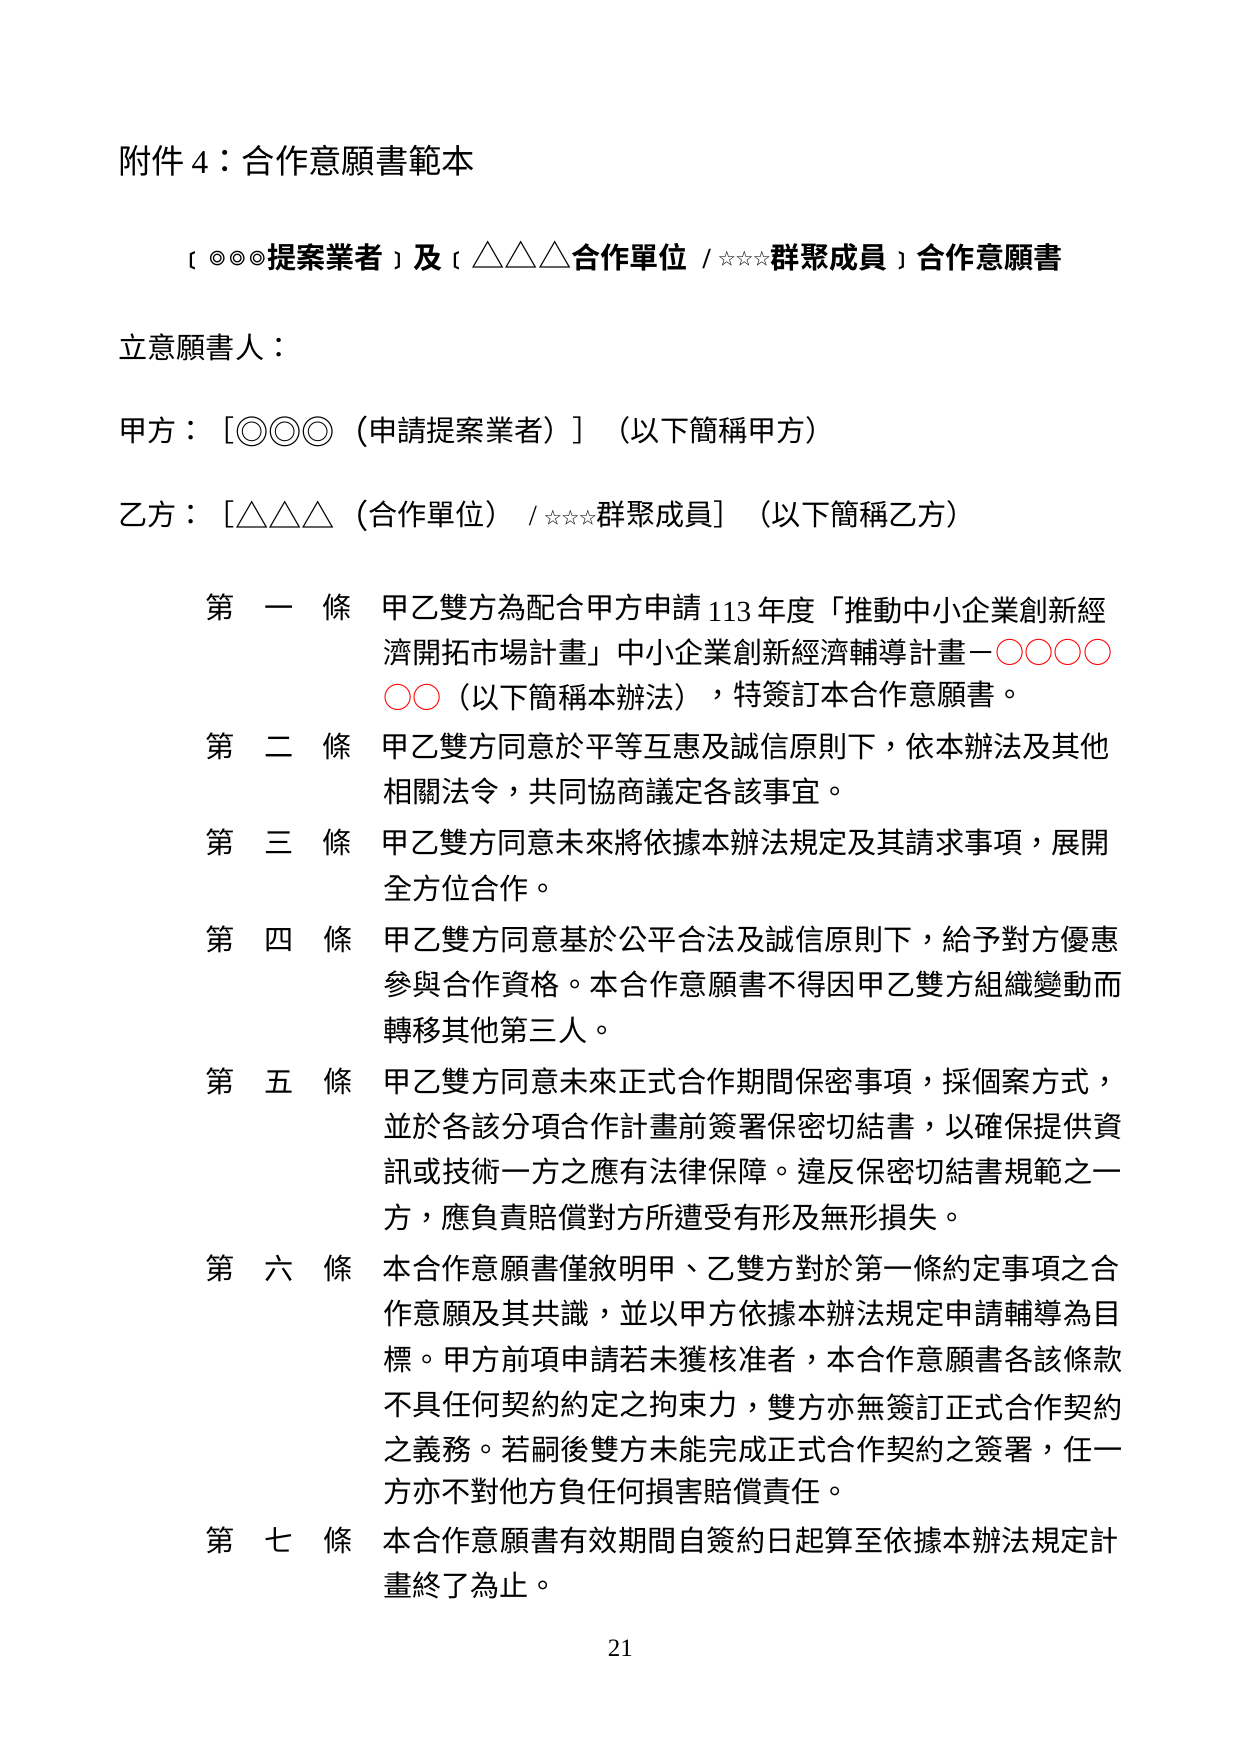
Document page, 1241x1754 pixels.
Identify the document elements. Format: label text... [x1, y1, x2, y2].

text 第 五 條 甲乙雙方同意未來正式合作期間保密事項，採個案方式，並於各該分項合作計畫前簽署保密切結書，以確保提供資訊或技術一方之應有法律保障。違反保密切結書規範之一方，應負責賠償對方所遭受有形及無形損失。 [206, 1058, 1122, 1239]
text 立意願書人： [118, 328, 1122, 370]
text 甲方：［◎◎◎（申請提案業者）］（以下簡稱甲方） [118, 411, 1122, 453]
text 附件4：合作意願書範本 [118, 136, 1122, 182]
text 第 二 條 甲乙雙方同意於平等互惠及誠信原則下，依本辦法及其他相關法令，共同協商議定各該事宜。 [206, 723, 1122, 814]
text 第 一 條 甲乙雙方為配合甲方申請113年度「推動中小企業創新經濟開拓市場計畫」中小企業創新經濟輔導計畫－○○○○○○（以下簡稱本辦法），特簽訂本合作意願書。 [206, 584, 1122, 717]
text ﹝◎◎◎提案業者﹞及﹝△△△合作單位 / ☆☆☆群聚成員﹞合作意願書 [118, 232, 1122, 278]
text 第 六 條 本合作意願書僅敘明甲、乙雙方對於第一條約定事項之合作意願及其共識，並以甲方依據本辦法規定申請輔導為目標。甲方前項申請若未獲核准者，本合作意願書各該條款不具任何契約約定之拘束力，雙方亦無簽訂正式合作契約之義務。若嗣後雙方未能完成正式合作契約之簽署，任一方亦不對他方負任何損害賠償責任。 [206, 1246, 1122, 1511]
text 乙方：［△△△（合作單位） / ☆☆☆群聚成員］（以下簡稱乙方） [118, 495, 1122, 536]
text 第 七 條 本合作意願書有效期間自簽約日起算至依據本辦法規定計畫終了為止。 [206, 1517, 1122, 1608]
text 第 三 條 甲乙雙方同意未來將依據本辦法規定及其請求事項，展開全方位合作。 [206, 820, 1122, 910]
text 第 四 條 甲乙雙方同意基於公平合法及誠信原則下，給予對方優惠參與合作資格。本合作意願書不得因甲乙雙方組織變動而轉移其他第三人。 [206, 917, 1122, 1052]
